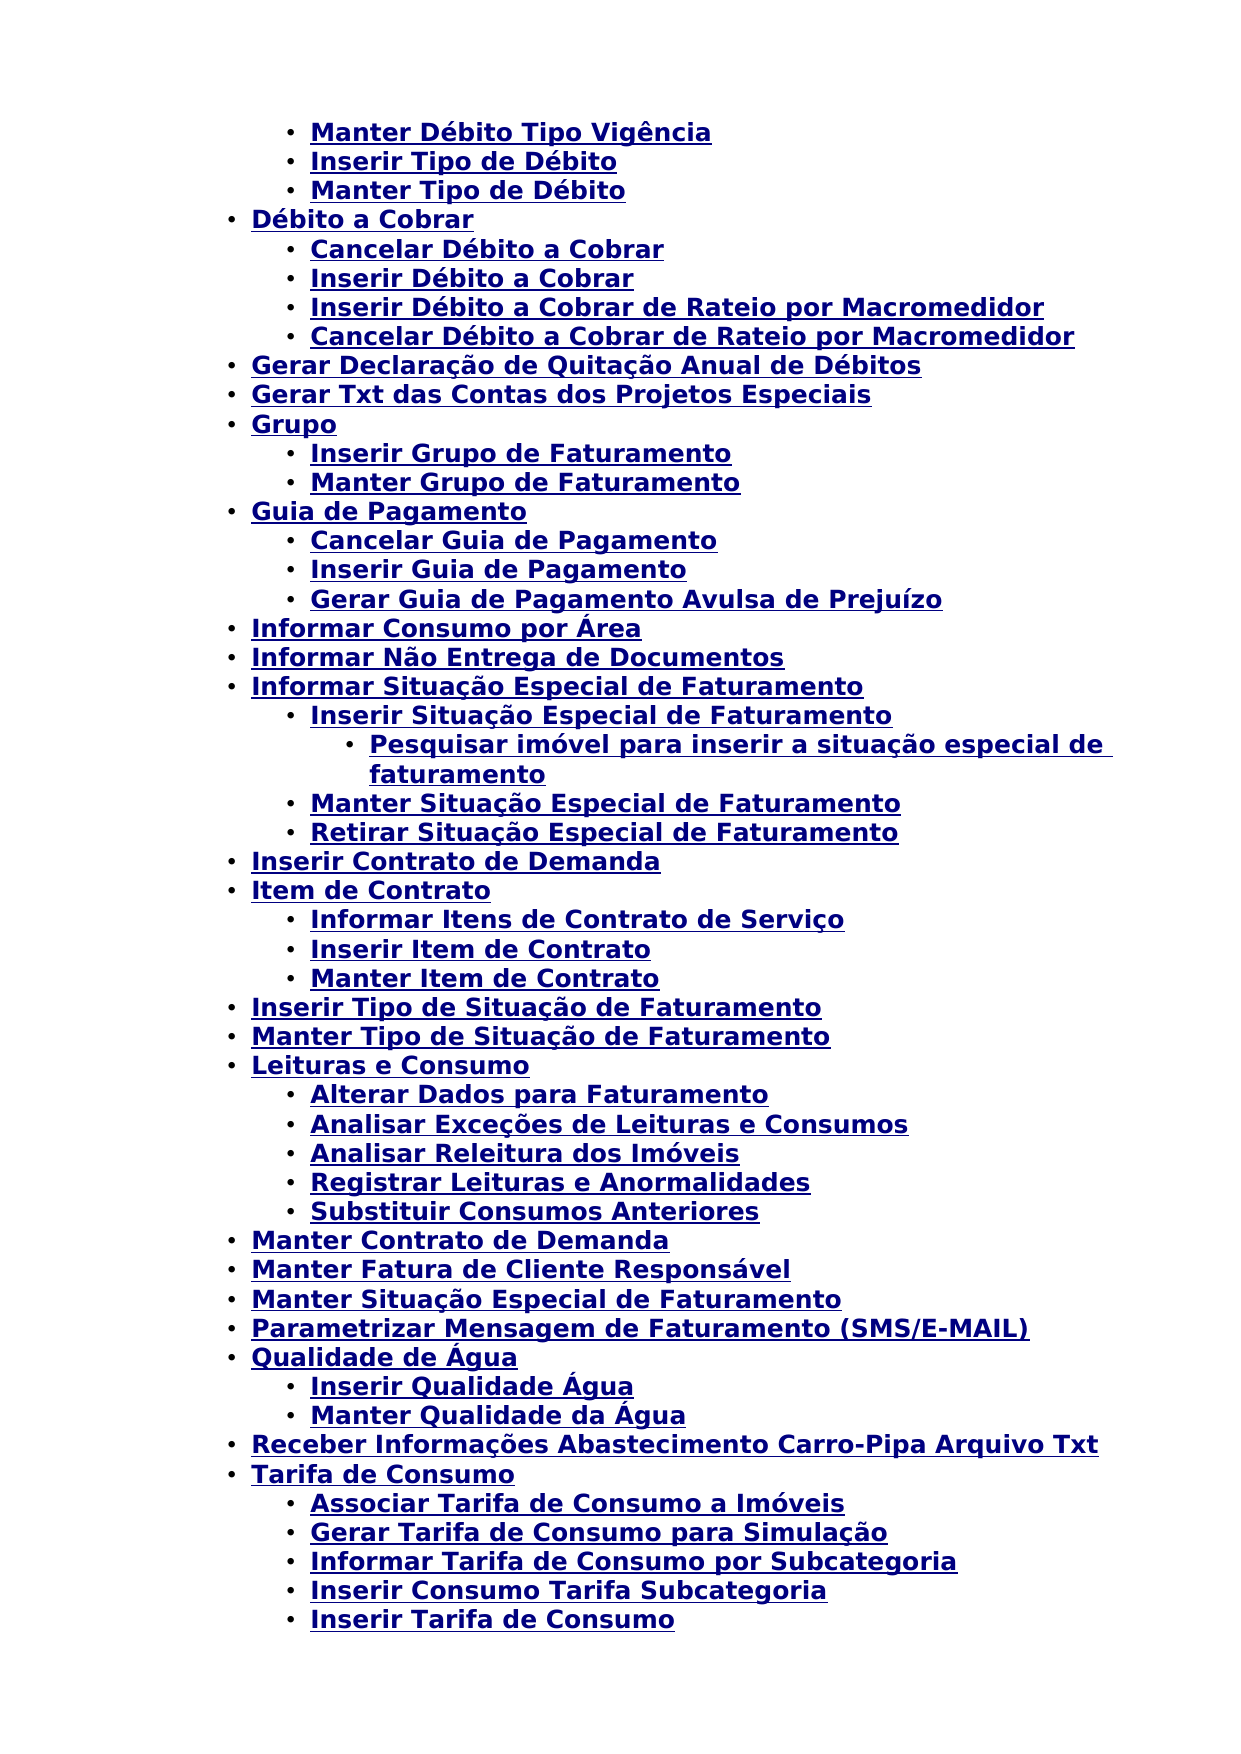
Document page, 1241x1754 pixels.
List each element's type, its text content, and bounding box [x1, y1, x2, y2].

list Manter Grupo de Faturamento [295, 468, 1122, 497]
list Débito a Cobrar [236, 206, 1122, 235]
list Inserir Tipo de Débito [295, 147, 1122, 176]
list Cancelar Guia de Pagamento [295, 526, 1122, 556]
list Informar Tarifa de Consumo por Subcategoria [295, 1547, 1122, 1576]
list Guia de Pagamento [236, 497, 1122, 526]
list Inserir Consumo Tarifa Subcategoria [295, 1576, 1122, 1606]
list Cancelar Débito a Cobrar de Rateio por Macromedidor [295, 322, 1122, 351]
list Inserir Contrato de Demanda [236, 847, 1122, 876]
list Inserir Grupo de Faturamento [295, 439, 1122, 468]
list Registrar Leituras e Anormalidades [295, 1168, 1122, 1197]
list Cancelar Débito a Cobrar [295, 235, 1122, 264]
list Grupo [236, 410, 1122, 439]
list Inserir Guia de Pagamento [295, 556, 1122, 585]
list Informar Consumo por Área [236, 614, 1122, 643]
list Inserir Qualidade Água [295, 1372, 1122, 1401]
list Inserir Item de Contrato [295, 935, 1122, 964]
list Manter Qualidade da Água [295, 1401, 1122, 1431]
list Pesquisar imóvel para inserir a situação especial de faturamento [354, 731, 1122, 789]
list Inserir Tarifa de Consumo [295, 1606, 1122, 1635]
list Tarifa de Consumo [236, 1460, 1122, 1489]
list Gerar Txt das Contas dos Projetos Especiais [236, 381, 1122, 410]
list Informar Não Entrega de Documentos [236, 643, 1122, 672]
list Alterar Dados para Faturamento [295, 1081, 1122, 1110]
list Inserir Débito a Cobrar [295, 264, 1122, 293]
list Gerar Tarifa de Consumo para Simulação [295, 1518, 1122, 1547]
list Receber Informações Abastecimento Carro-Pipa Arquivo Txt [236, 1431, 1122, 1460]
list Manter Situação Especial de Faturamento [295, 789, 1122, 818]
list Analisar Exceções de Leituras e Consumos [295, 1110, 1122, 1139]
list Retirar Situação Especial de Faturamento [295, 818, 1122, 847]
list Manter Tipo de Situação de Faturamento [236, 1022, 1122, 1051]
list Leituras e Consumo [236, 1051, 1122, 1081]
list Manter Item de Contrato [295, 964, 1122, 993]
list Informar Itens de Contrato de Serviço [295, 906, 1122, 935]
list Inserir Situação Especial de Faturamento [295, 701, 1122, 731]
list Gerar Guia de Pagamento Avulsa de Prejuízo [295, 585, 1122, 614]
list Manter Situação Especial de Faturamento [236, 1285, 1122, 1314]
list Qualidade de Água [236, 1343, 1122, 1372]
list Gerar Declaração de Quitação Anual de Débitos [236, 351, 1122, 381]
list Inserir Débito a Cobrar de Rateio por Macromedidor [295, 293, 1122, 322]
list Manter Tipo de Débito [295, 176, 1122, 206]
list Informar Situação Especial de Faturamento [236, 672, 1122, 701]
list Analisar Releitura dos Imóveis [295, 1139, 1122, 1168]
list Manter Débito Tipo Vigência [295, 118, 1122, 147]
list Item de Contrato [236, 876, 1122, 906]
list Manter Fatura de Cliente Responsável [236, 1256, 1122, 1285]
list Associar Tarifa de Consumo a Imóveis [295, 1489, 1122, 1518]
list Manter Contrato de Demanda [236, 1226, 1122, 1256]
list Substituir Consumos Anteriores [295, 1197, 1122, 1226]
list Parametrizar Mensagem de Faturamento (SMS/E-MAIL) [236, 1314, 1122, 1343]
list Inserir Tipo de Situação de Faturamento [236, 993, 1122, 1022]
